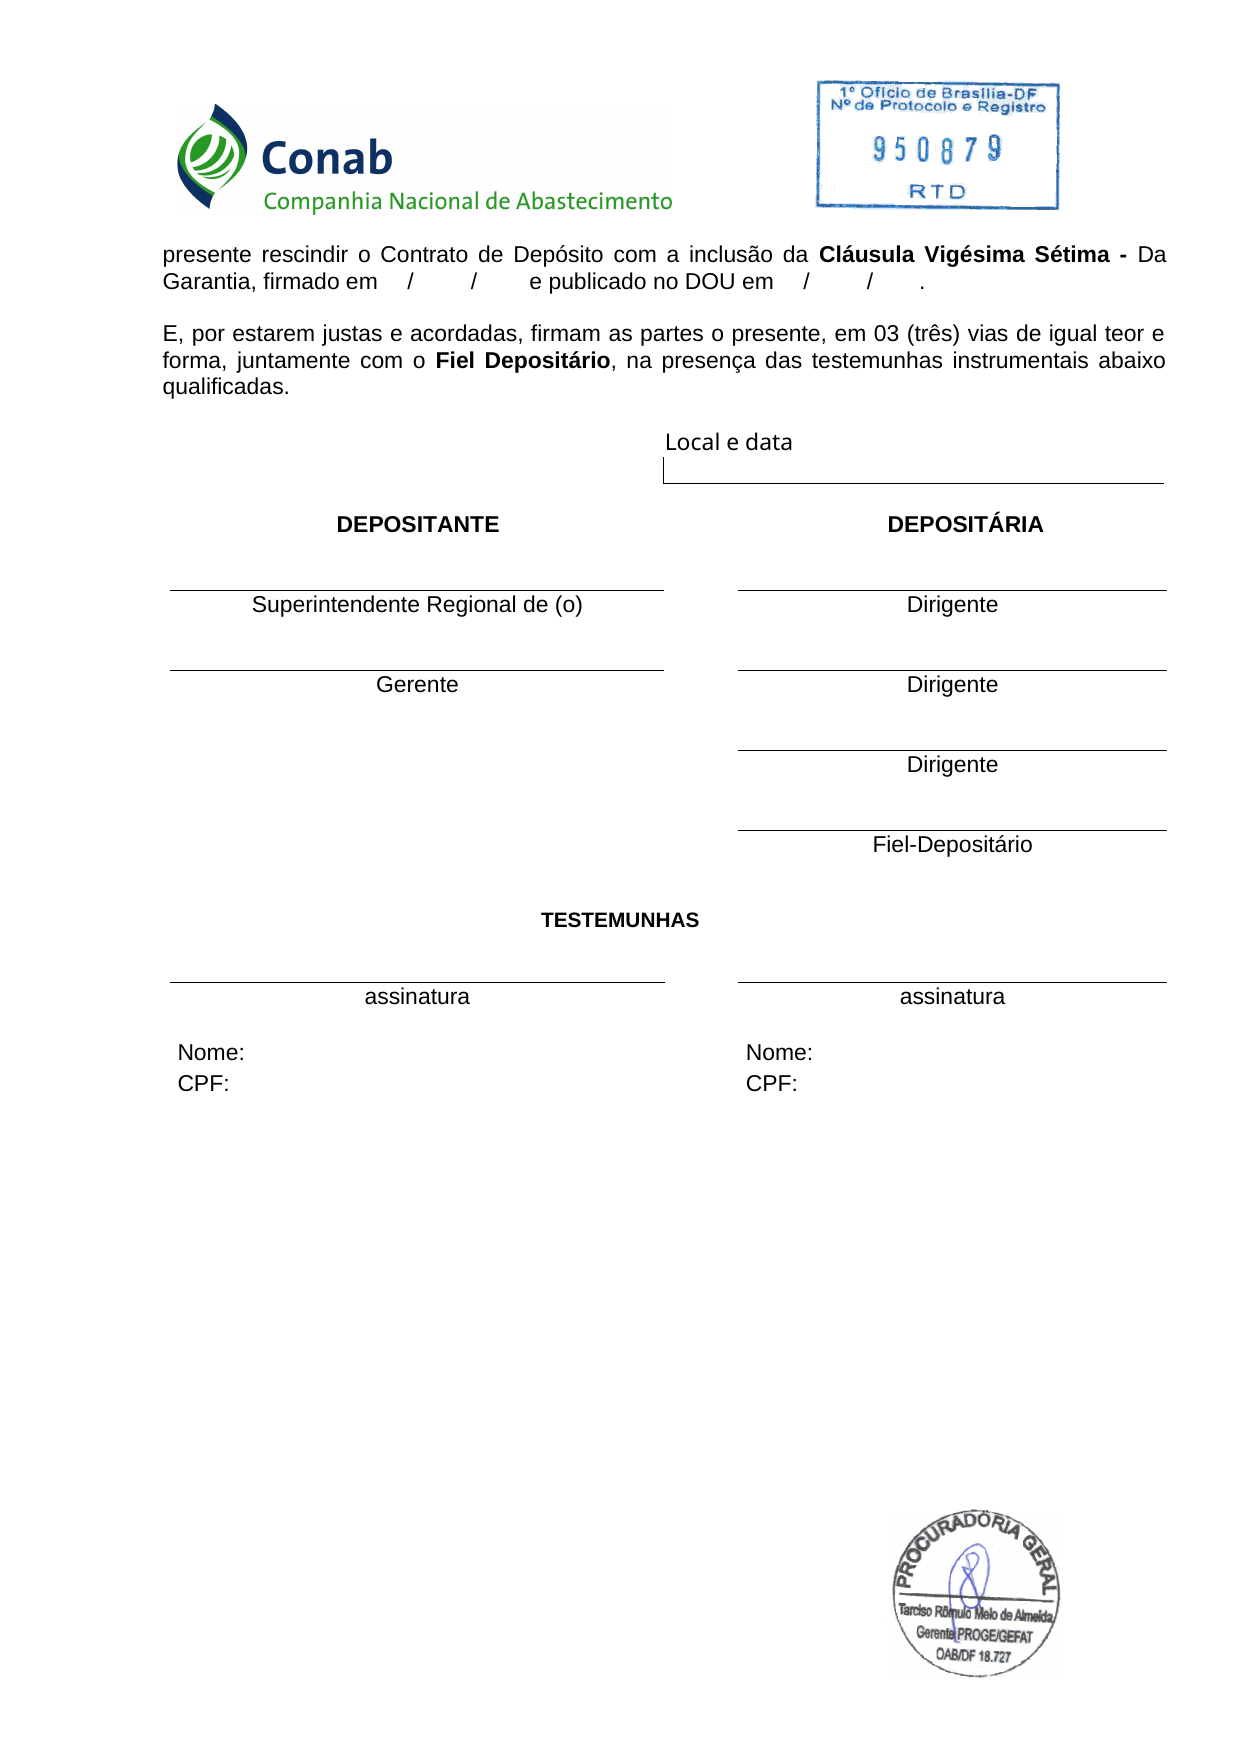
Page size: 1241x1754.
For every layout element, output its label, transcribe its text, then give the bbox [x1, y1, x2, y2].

table_cell [665, 1010, 738, 1036]
table_cell Dirigente [738, 751, 1167, 777]
table_cell [664, 644, 738, 670]
table_cell [170, 697, 664, 724]
table_cell assinatura [738, 983, 1167, 1009]
text TESTEMUNHAS [177, 908, 1063, 932]
table_cell Dirigente [738, 671, 1167, 697]
table_cell [170, 750, 664, 777]
table_header Superintendente Regional de (o) [170, 591, 664, 617]
table_cell [738, 644, 1167, 670]
table_cell [170, 617, 664, 643]
table_cell [738, 778, 1167, 804]
table_cell [664, 697, 738, 724]
table_cell [170, 724, 664, 750]
table_cell Gerente [170, 671, 664, 697]
table_cell [170, 1010, 664, 1036]
table_header Dirigente [738, 591, 1167, 617]
table_header [665, 956, 738, 982]
table_cell [664, 778, 738, 804]
table_cell [664, 617, 738, 643]
table_cell assinatura [170, 983, 664, 1009]
subtitle DEPOSITANTE DEPOSITÁRIA [177, 511, 1063, 537]
table_cell [738, 804, 1167, 830]
table_cell Nome: CPF: [738, 1036, 1167, 1098]
table_cell Fiel-Depositário [738, 831, 1167, 884]
table_cell [664, 724, 738, 750]
table_cell [664, 670, 738, 697]
table_cell [170, 644, 664, 670]
table_cell [170, 804, 664, 830]
table_cell [738, 1010, 1167, 1036]
table_cell Nome: CPF: [170, 1036, 664, 1098]
table_header [664, 457, 1163, 483]
text Local e data [177, 426, 1063, 457]
table_cell [738, 617, 1167, 643]
table_header [738, 956, 1167, 982]
table_header [170, 956, 664, 982]
table_cell [170, 778, 664, 804]
table_cell [665, 1036, 738, 1098]
picture [177, 104, 672, 215]
table_cell [664, 830, 738, 884]
table_cell [665, 982, 738, 1009]
text E, por estarem justas e acordadas, firmam as partes o presente, em 03 (três) vias de igual teor e forma, juntamente com o Fiel Depositário, na presença das testemunhas instrumentais abaixo qualificadas. [162, 320, 1166, 399]
text presente rescindir o Contrato de Depósito com a inclusão da Cláusula Vigésima Sétima - Da Garantia, firmado em / / e publicado no DOU em / / . [162, 241, 1166, 294]
table_cell [664, 804, 738, 830]
table_cell [170, 830, 664, 884]
table_header [664, 590, 738, 617]
table_cell [664, 750, 738, 777]
table_cell [738, 697, 1167, 724]
table_cell [738, 724, 1167, 750]
